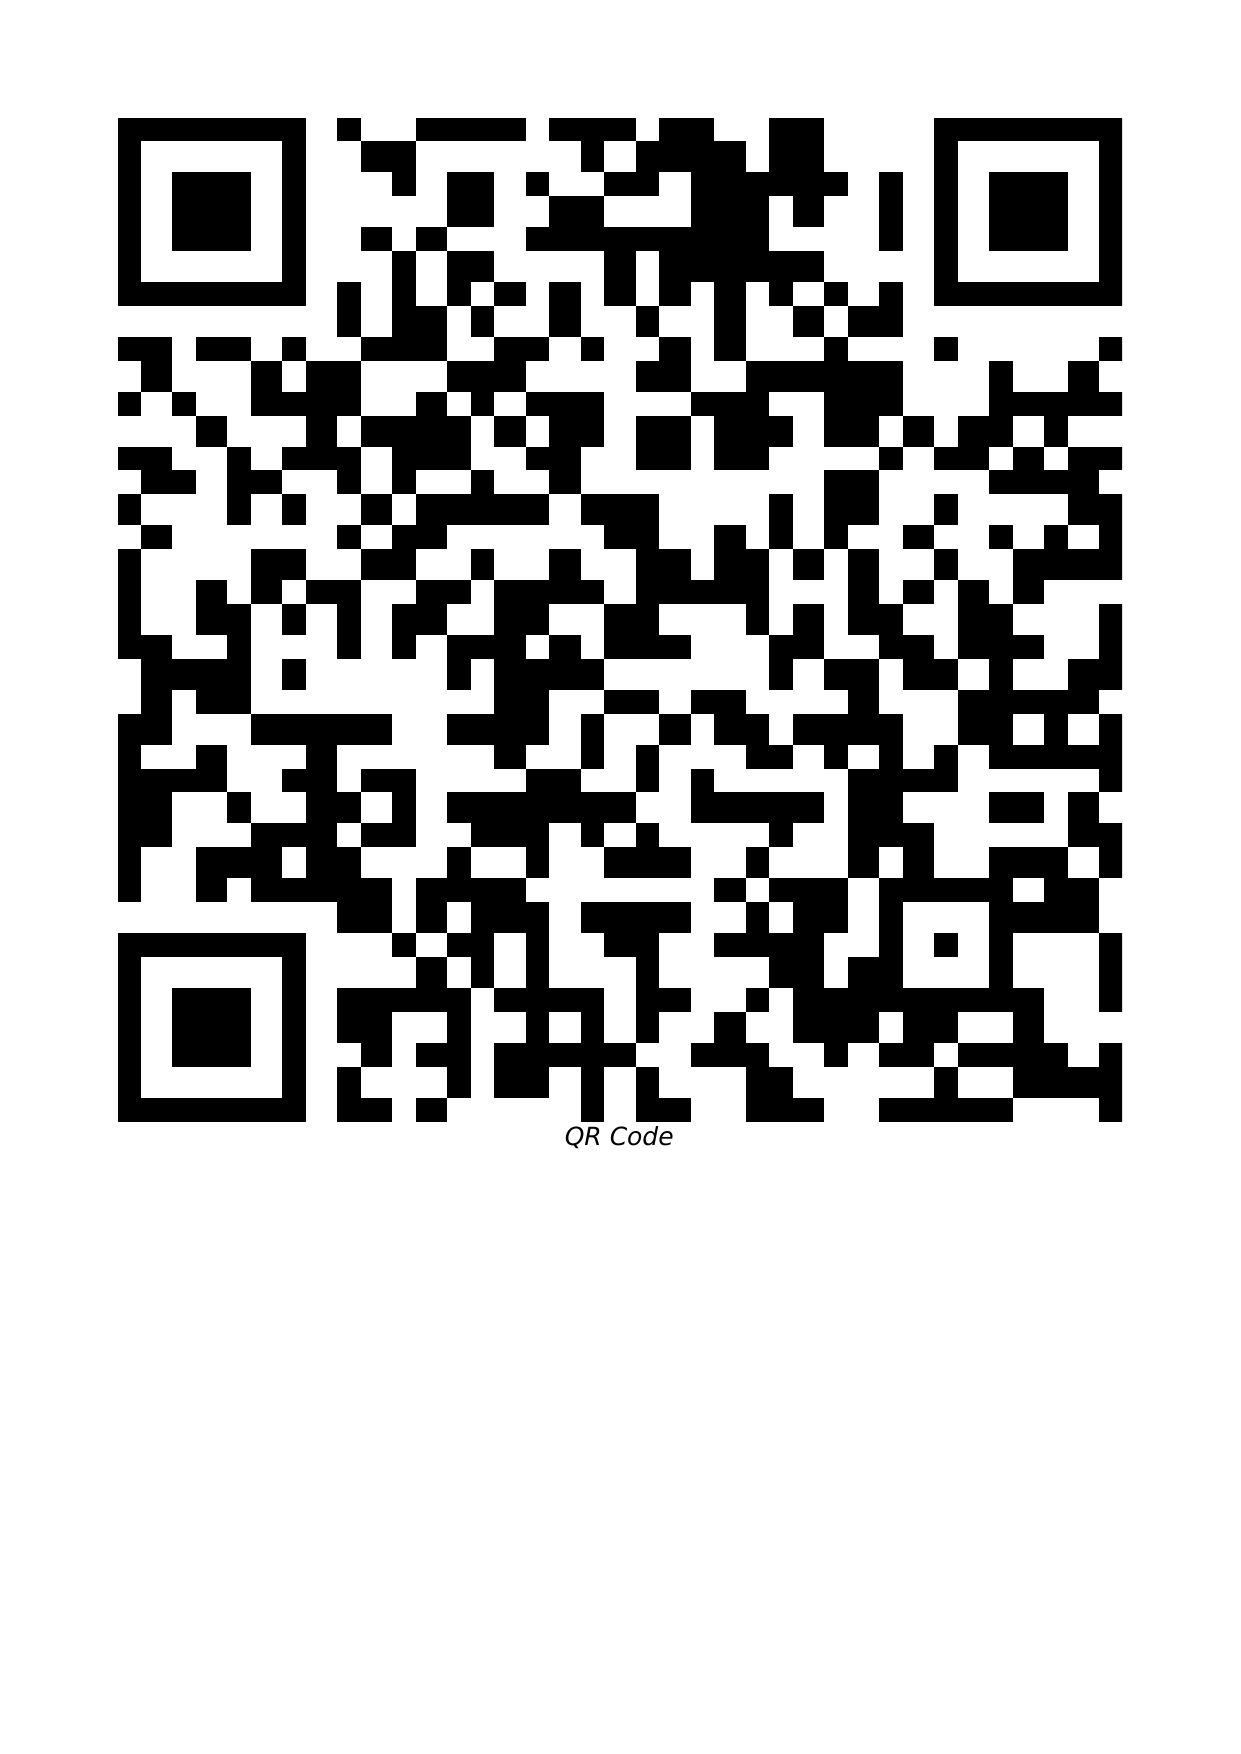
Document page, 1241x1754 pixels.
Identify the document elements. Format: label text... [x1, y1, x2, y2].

text QR Code [118, 1122, 1122, 1151]
picture [118, 118, 1123, 1122]
